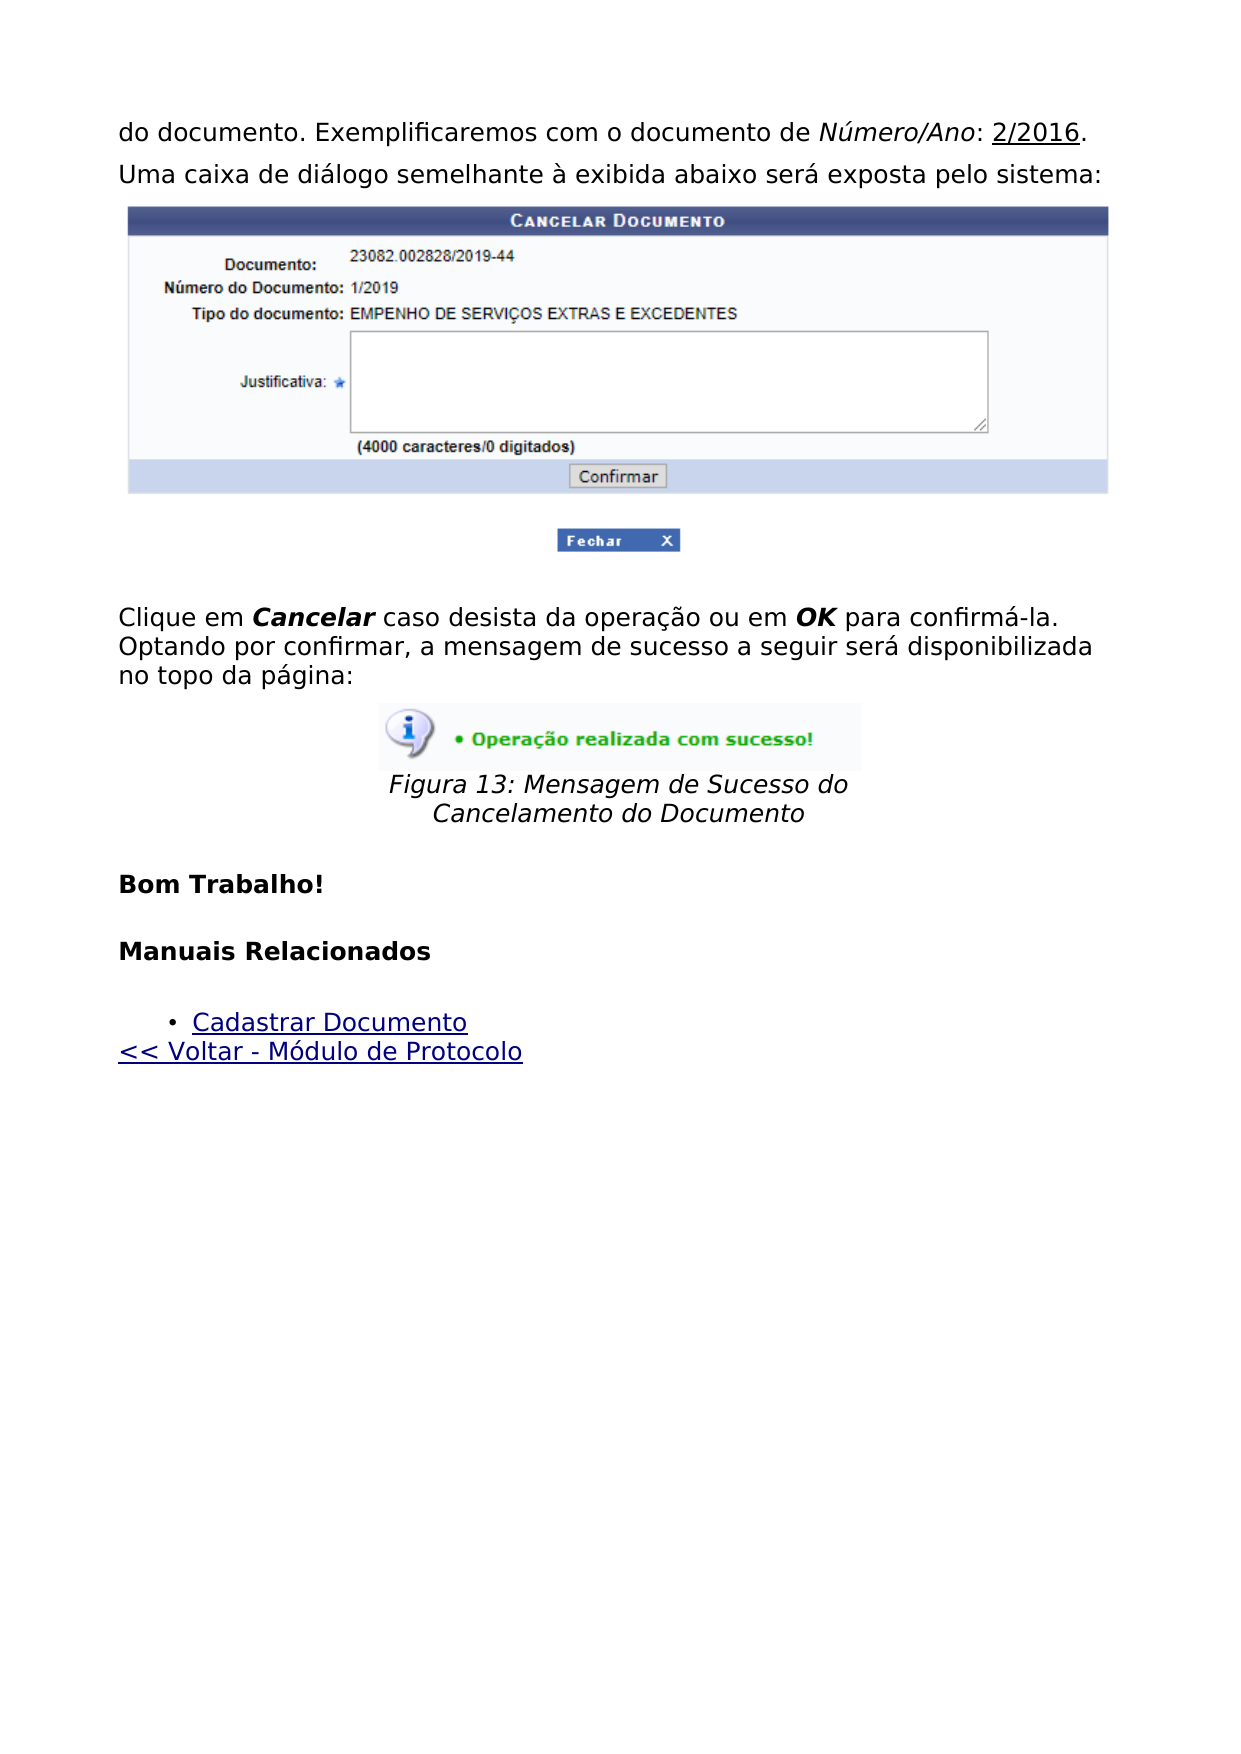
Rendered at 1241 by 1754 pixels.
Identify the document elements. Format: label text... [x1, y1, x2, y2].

text Clique em Cancelar caso desista da operação ou em OK para confirmá-la. Optando por confirmar, a mensagem de sucesso a seguir será disponibilizada no topo da página: [118, 603, 1122, 691]
text do documento. Exemplificaremos com o documento de Número/Ano: 2/2016. [118, 118, 1122, 147]
text << Voltar - Módulo de Protocolo [118, 1037, 1122, 1066]
text Bom Trabalho! [118, 870, 1122, 899]
text Uma caixa de diálogo semelhante à exibida abaixo será exposta pelo sistema: [118, 160, 1122, 189]
subtitle Manuais Relacionados [118, 937, 1122, 966]
picture [118, 201, 1123, 562]
picture [378, 703, 862, 771]
text Figura 13: Mensagem de Sucesso do Cancelamento do Documento [379, 771, 862, 829]
list Cadastrar Documento [177, 1008, 1122, 1037]
